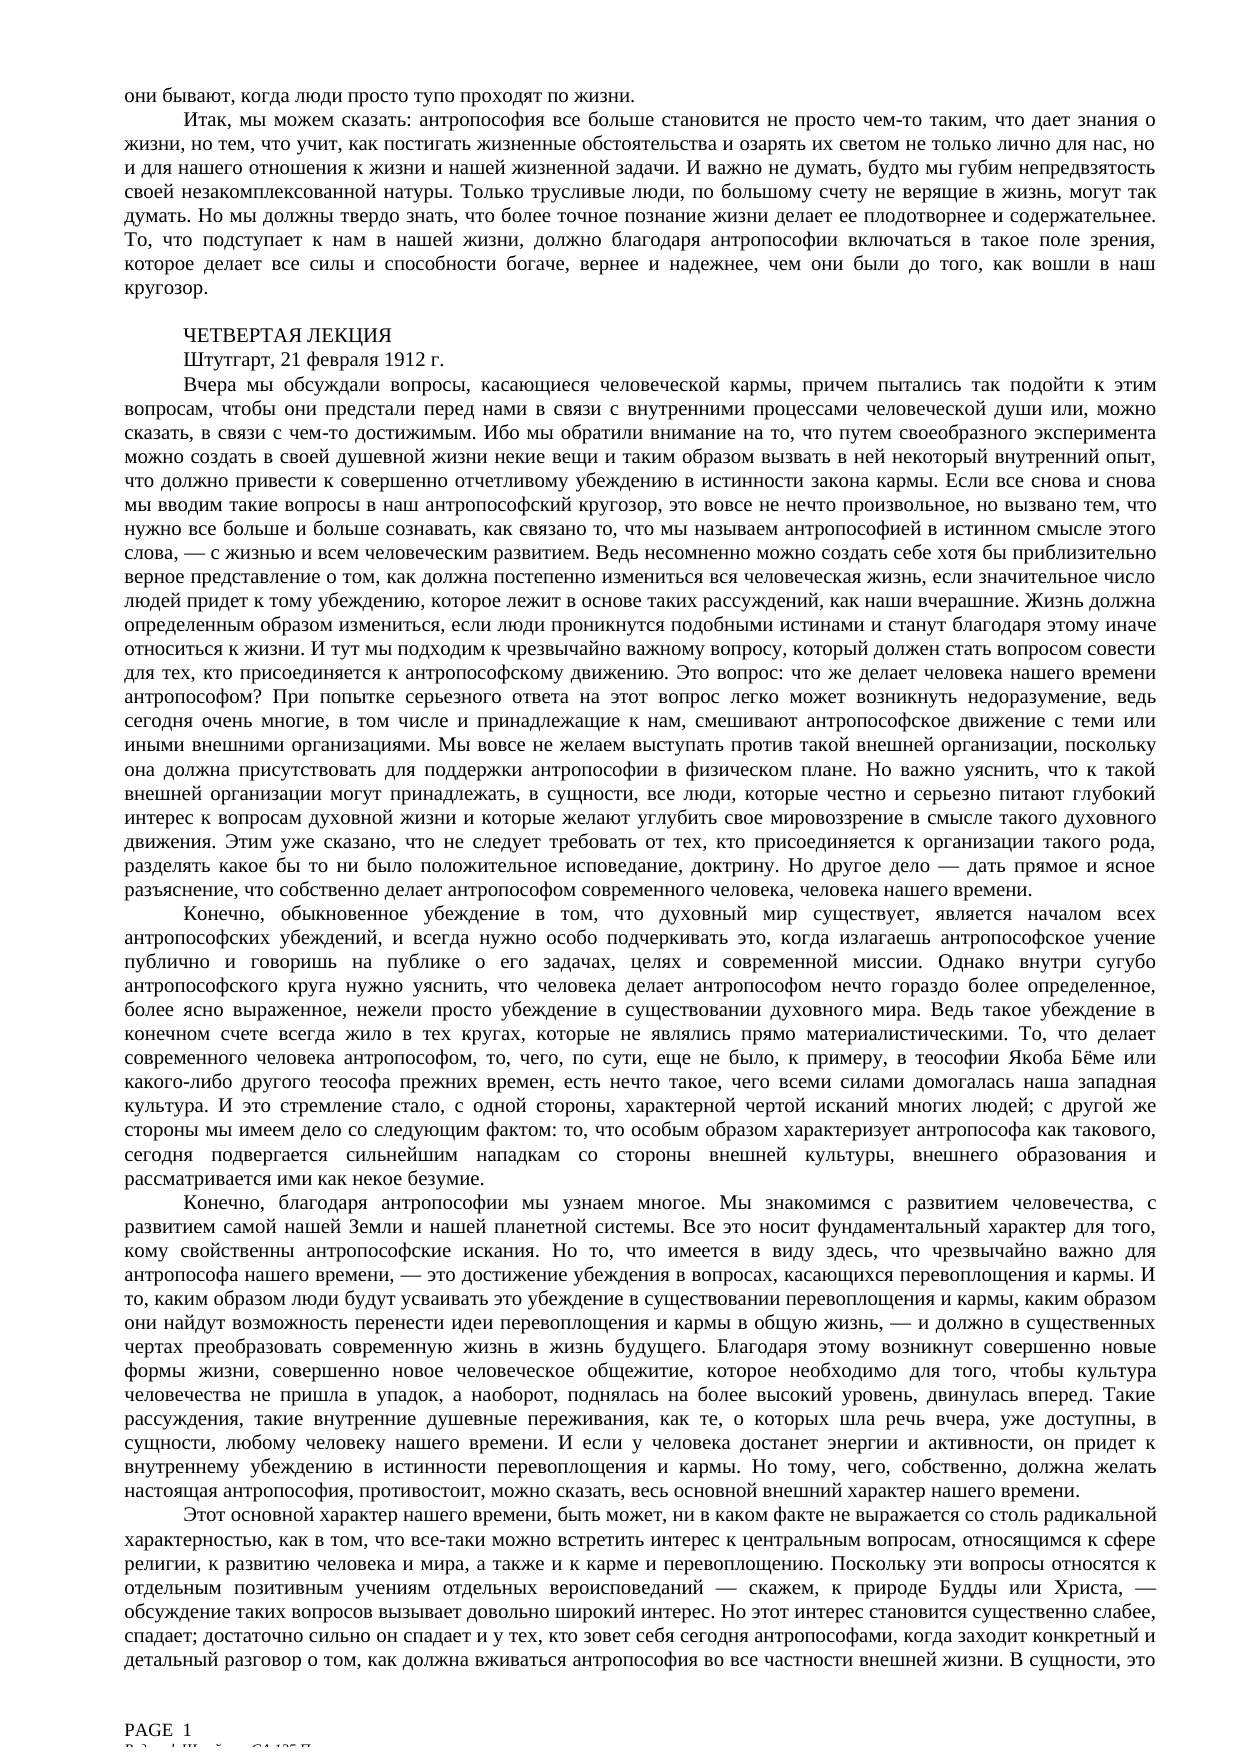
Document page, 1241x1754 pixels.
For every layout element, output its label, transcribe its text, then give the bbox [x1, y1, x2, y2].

text Конечно, обыкновенное убеждение в том, что духовный мир существует, является началом всех антропософских убеждений, и всегда нужно особо подчеркивать это, когда излагаешь антропософское учение публично и говоришь на публике о его задачах, целях и современной миссии. Однако внутри сугубо антропософского круга нужно уяснить, что человека делает антропософом нечто гораздо более определенное, более ясно выраженное, нежели просто убеждение в существовании духовного мира. Ведь такое убеждение в конечном счете всегда жило в тех кругах, которые не являлись прямо материалистическими. То, что делает современного человека антропософом, то, чего, по сути, еще не было, к примеру, в теософии Якоба Бёме или какого-либо другого теософа прежних времен, есть нечто такое, чего всеми силами домогалась наша западная культура. И это стремление стало, с одной стороны, характерной чертой исканий многих людей; с другой же стороны мы имеем дело со следующим фактом: то, что особым образом характеризует антропософа как такового, сегодня подвергается сильнейшим нападкам со стороны внешней культуры, внешнего образования и рассматривается ими как некое безумие. [124, 901, 1157, 1189]
text ЧЕТВЕРТАЯ ЛЕКЦИЯ [124, 323, 1157, 347]
text Конечно, благодаря антропософии мы узнаем многое. Мы знакомимся с развитием человечества, с развитием самой нашей Земли и нашей планетной системы. Все это носит фундаментальный характер для того, кому свойственны антропософские искания. Но то, что имеется в виду здесь, что чрезвычайно важно для антропософа нашего времени, — это достижение убеждения в вопросах, касающихся перевоплощения и кармы. И то, каким образом люди будут усваивать это убеждение в существовании перевоплощения и кармы, каким образом они найдут возможность перенести идеи перевоплощения и кармы в общую жизнь, — и должно в существенных чертах преобразовать современную жизнь в жизнь будущего. Благодаря этому возникнут совершенно новые формы жизни, совершенно новое человеческое общежитие, которое необходимо для того, чтобы культура человечества не пришла в упадок, а наоборот, поднялась на более высокий уровень, двинулась вперед. Такие рассуждения, такие внутренние душевные переживания, как те, о которых шла речь вчера, уже доступны, в сущности, любому человеку нашего времени. И если у человека достанет энергии и активности, он придет к внутреннему убеждению в истинности перевоплощения и кармы. Но тому, чего, собственно, должна желать настоящая антропософия, противостоит, можно сказать, весь основной внешний характер нашего времени. [124, 1189, 1157, 1502]
text Итак, мы можем сказать: антропософия все больше становится не просто чем-то таким, что дает знания о жизни, но тем, что учит, как постигать жизненные обстоятельства и озарять их светом не только лично для нас, но и для нашего отношения к жизни и нашей жизненной задачи. И важно не думать, будто мы губим непредвзятость своей незакомплексованной натуры. Только трусливые люди, по большому счету не верящие в жизнь, могут так думать. Но мы должны твердо знать, что более точное познание жизни делает ее плодотворнее и содержательнее. То, что подступает к нам в нашей жизни, должно благодаря антропософии включаться в такое поле зрения, которое делает все силы и способности богаче, вернее и надежнее, чем они были до того, как вошли в наш кругозор. [124, 107, 1157, 299]
text Штутгарт, 21 февраля 1912 г. [124, 347, 1157, 371]
text Вчера мы обсуждали вопросы, касающиеся человеческой кармы, причем пытались так подойти к этим вопросам, чтобы они предстали перед нами в связи с внутренними процессами человеческой души или, можно сказать, в связи с чем-то достижимым. Ибо мы обратили внимание на то, что путем своеобразного эксперимента можно создать в своей душевной жизни некие вещи и таким образом вызвать в ней некоторый внутренний опыт, что должно привести к совершенно отчетливому убеждению в истинности закона кармы. Если все снова и снова мы вводим такие вопросы в наш антропософский кругозор, это вовсе не нечто произвольное, но вызвано тем, что нужно все больше и больше сознавать, как связано то, что мы называем антропософией в истинном смысле этого слова, — с жизнью и всем человеческим развитием. Ведь несомненно можно создать себе хотя бы приблизительно верное представление о том, как должна постепенно измениться вся человеческая жизнь, если значительное число людей придет к тому убеждению, которое лежит в основе таких рассуждений, как наши вчерашние. Жизнь должна определенным образом измениться, если люди проникнутся подобными истинами и станут благодаря этому иначе относиться к жизни. И тут мы подходим к чрезвычайно важному вопросу, который должен стать вопросом совести для тех, кто присоединяется к антропософскому движению. Это вопрос: что же делает человека нашего времени антропософом? При попытке серьезного ответа на этот вопрос легко может возникнуть недоразумение, ведь сегодня очень многие, в том числе и принадлежащие к нам, смешивают антропософское движение с теми или иными внешними организациями. Мы вовсе не желаем выступать против такой внешней организации, поскольку она должна присутствовать для поддержки антропософии в физическом плане. Но важно уяснить, что к такой внешней организации могут принадлежать, в сущности, все люди, которые честно и серьезно питают глубокий интерес к вопросам духовной жизни и которые желают углубить свое мировоззрение в смысле такого духовного движения. Этим уже сказано, что не следует требовать от тех, кто присоединяется к организации такого рода, разделять какое бы то ни было положительное исповедание, доктрину. Но другое дело — дать прямое и ясное разъяснение, что собственно делает антропософом современного человека, человека нашего времени. [124, 371, 1157, 901]
text они бывают, когда люди просто тупо проходят по жизни. [124, 83, 1157, 107]
text Этот основной характер нашего времени, быть может, ни в каком факте не выражается со столь радикальной характерностью, как в том, что все-таки можно встретить интерес к центральным вопросам, относящимся к сфере религии, к развитию человека и мира, а также и к карме и перевоплощению. Поскольку эти вопросы относятся к отдельным позитивным учениям отдельных вероисповеданий — скажем, к природе Будды или Христа, — обсуждение таких вопросов вызывает довольно широкий интерес. Но этот интерес становится существенно слабее, спадает; достаточно сильно он спадает и у тех, кто зовет себя сегодня антропософами, когда заходит конкретный и детальный разговор о том, как должна вживаться антропософия во все частности внешней жизни. В сущности, это [124, 1502, 1157, 1671]
